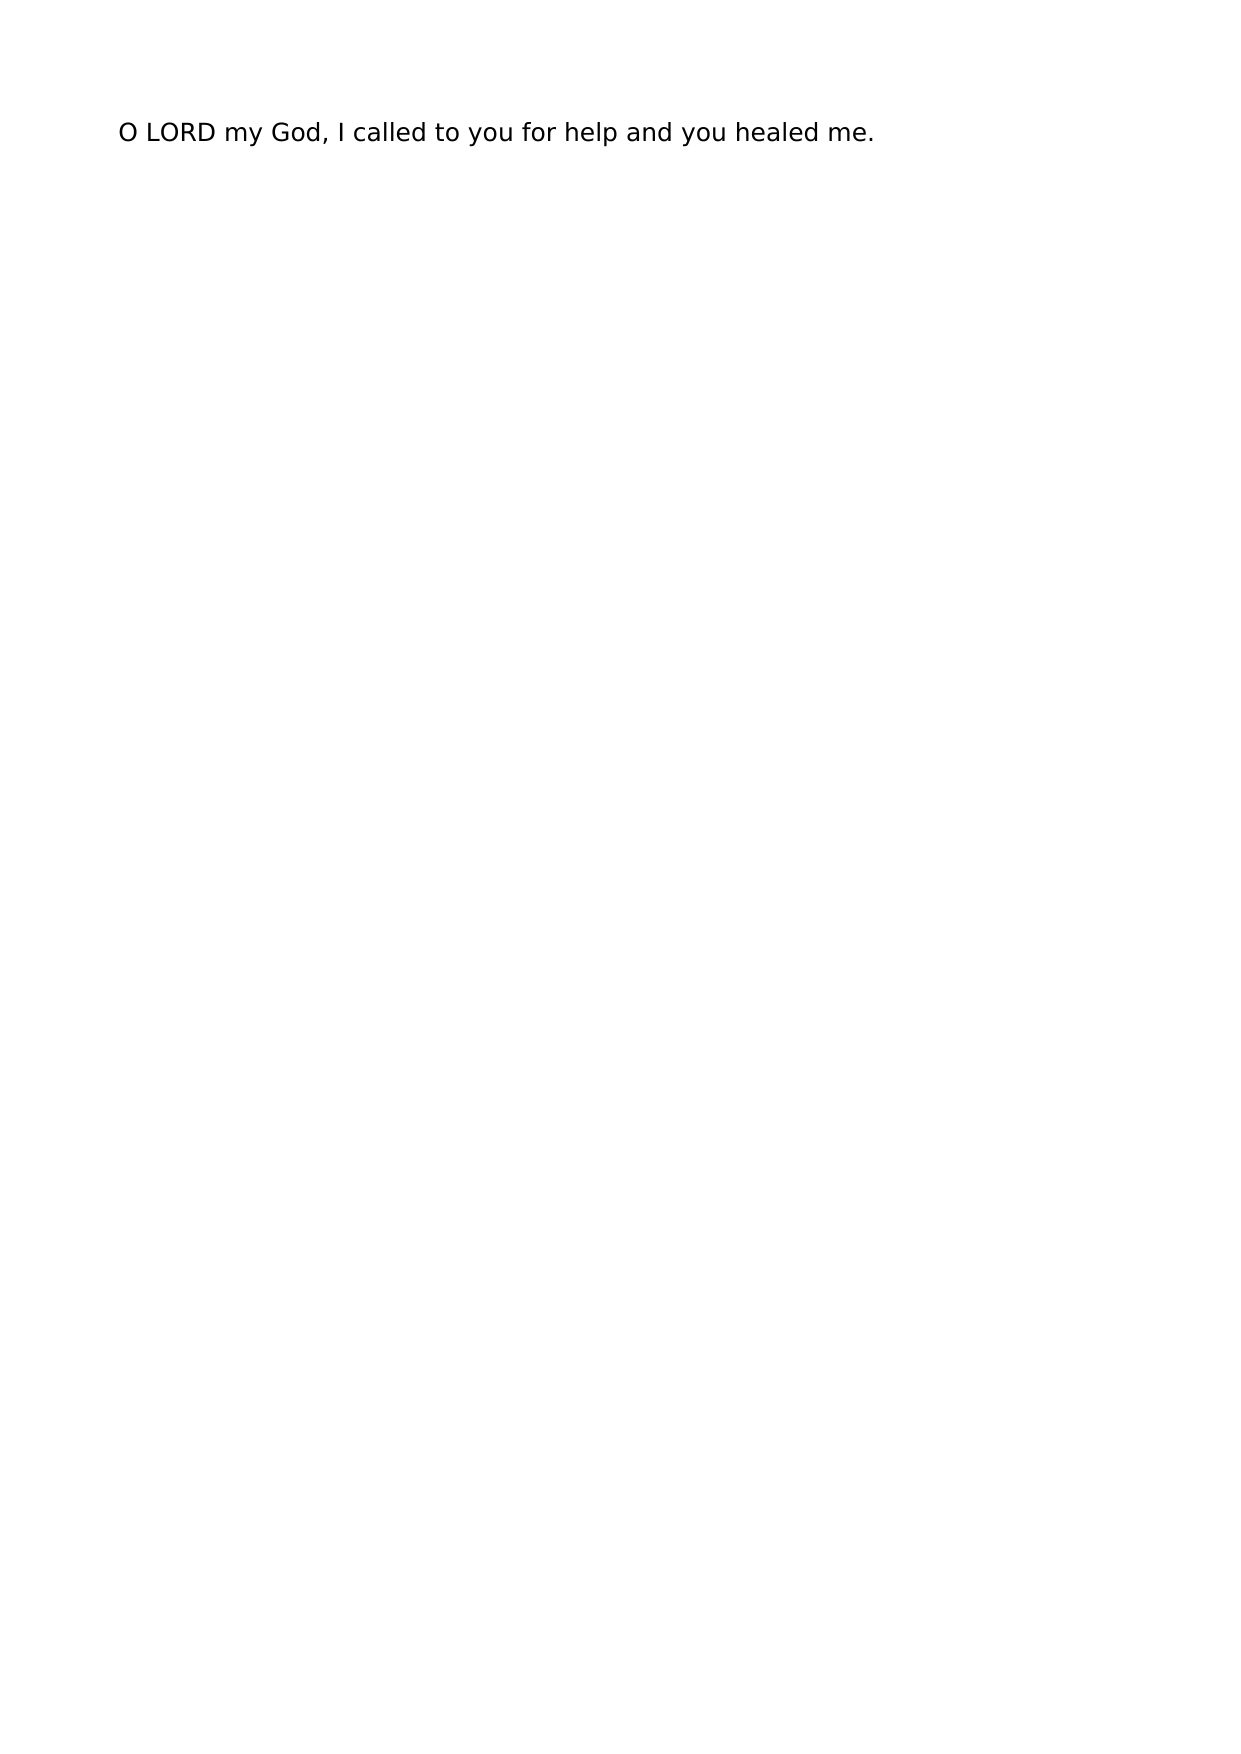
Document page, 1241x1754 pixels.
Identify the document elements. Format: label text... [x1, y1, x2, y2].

text O LORD my God, I called to you for help and you healed me. [118, 118, 1122, 147]
